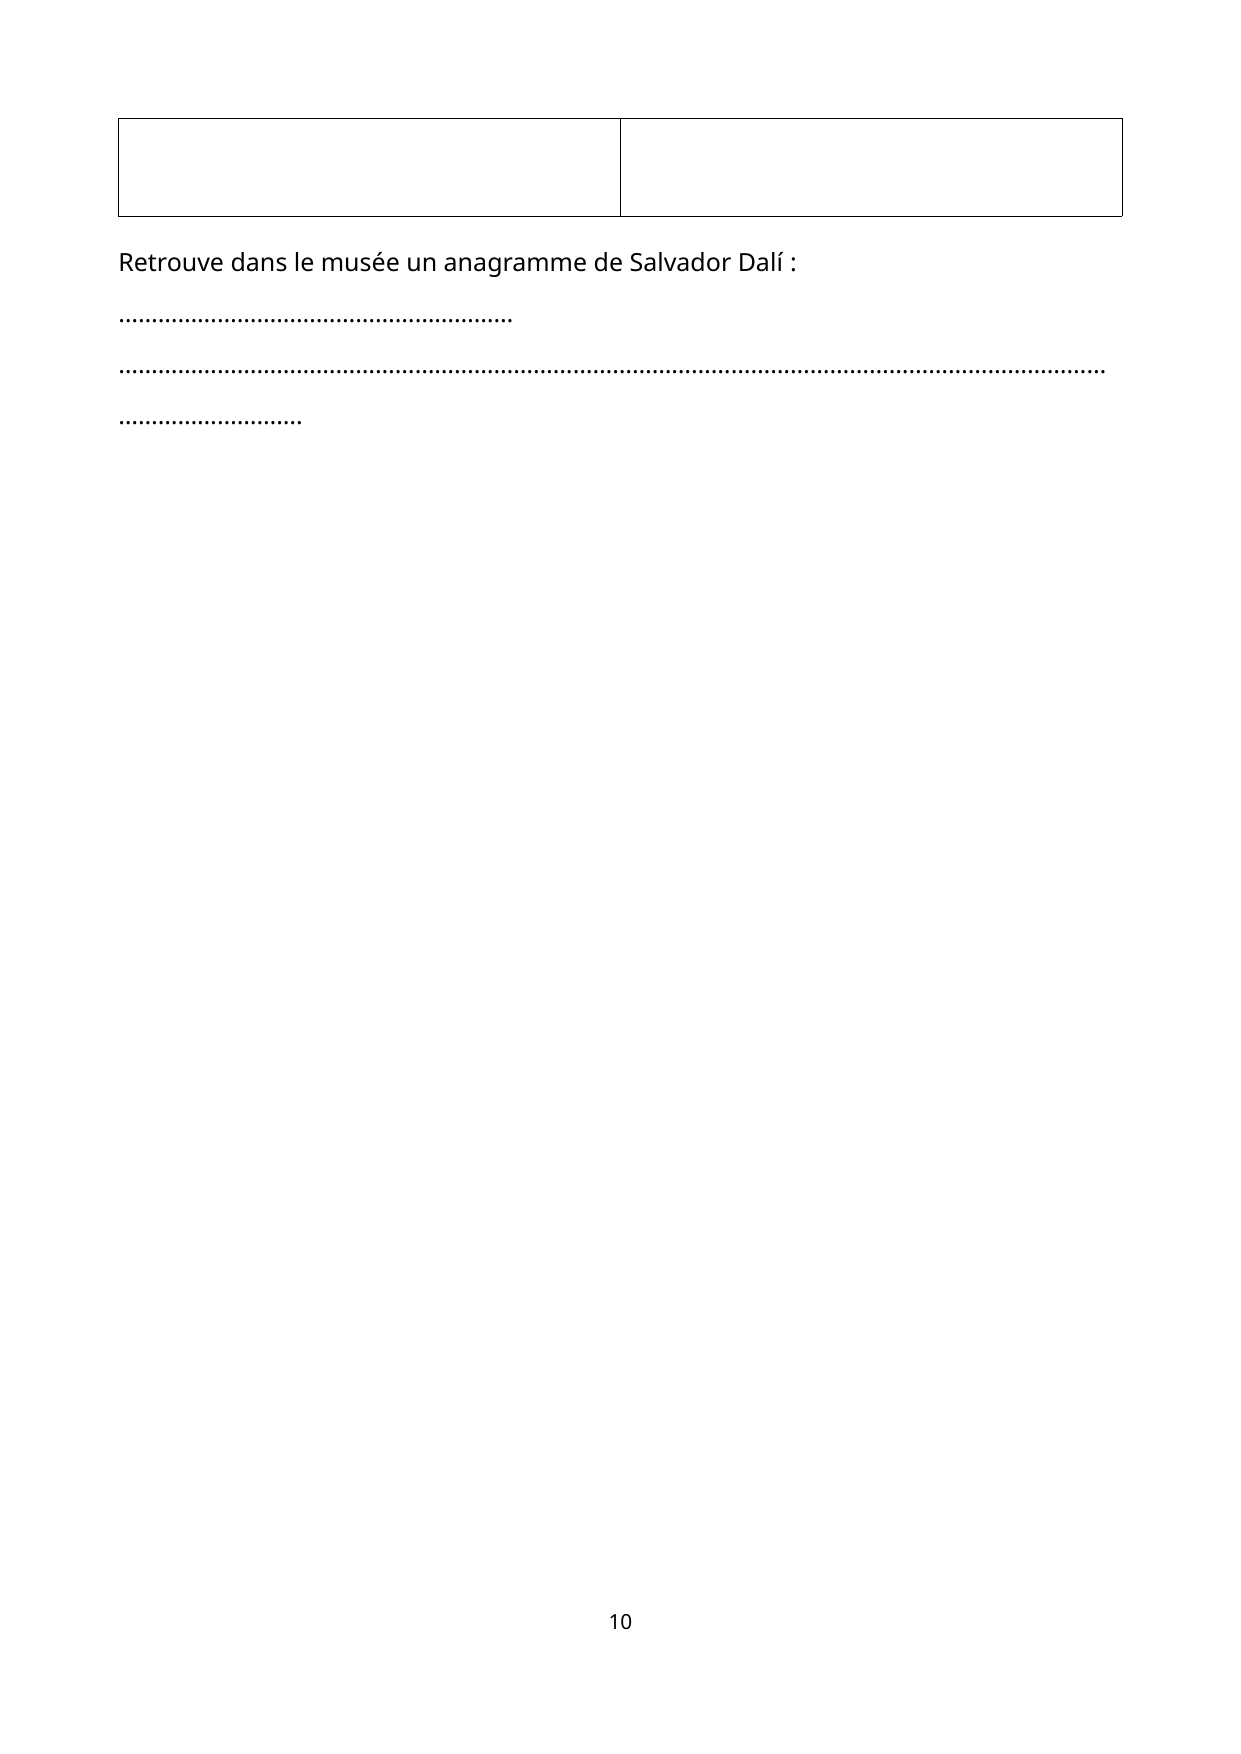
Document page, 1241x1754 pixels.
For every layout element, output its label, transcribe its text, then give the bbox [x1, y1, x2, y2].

text Retrouve dans le musée un anagramme de Salvador Dalí : …………………………………………………… [118, 245, 1122, 330]
table_header [119, 119, 620, 216]
text ……………………………………………………………………………………………………………………………………………………………. [118, 347, 1122, 432]
table_header [621, 119, 1122, 216]
